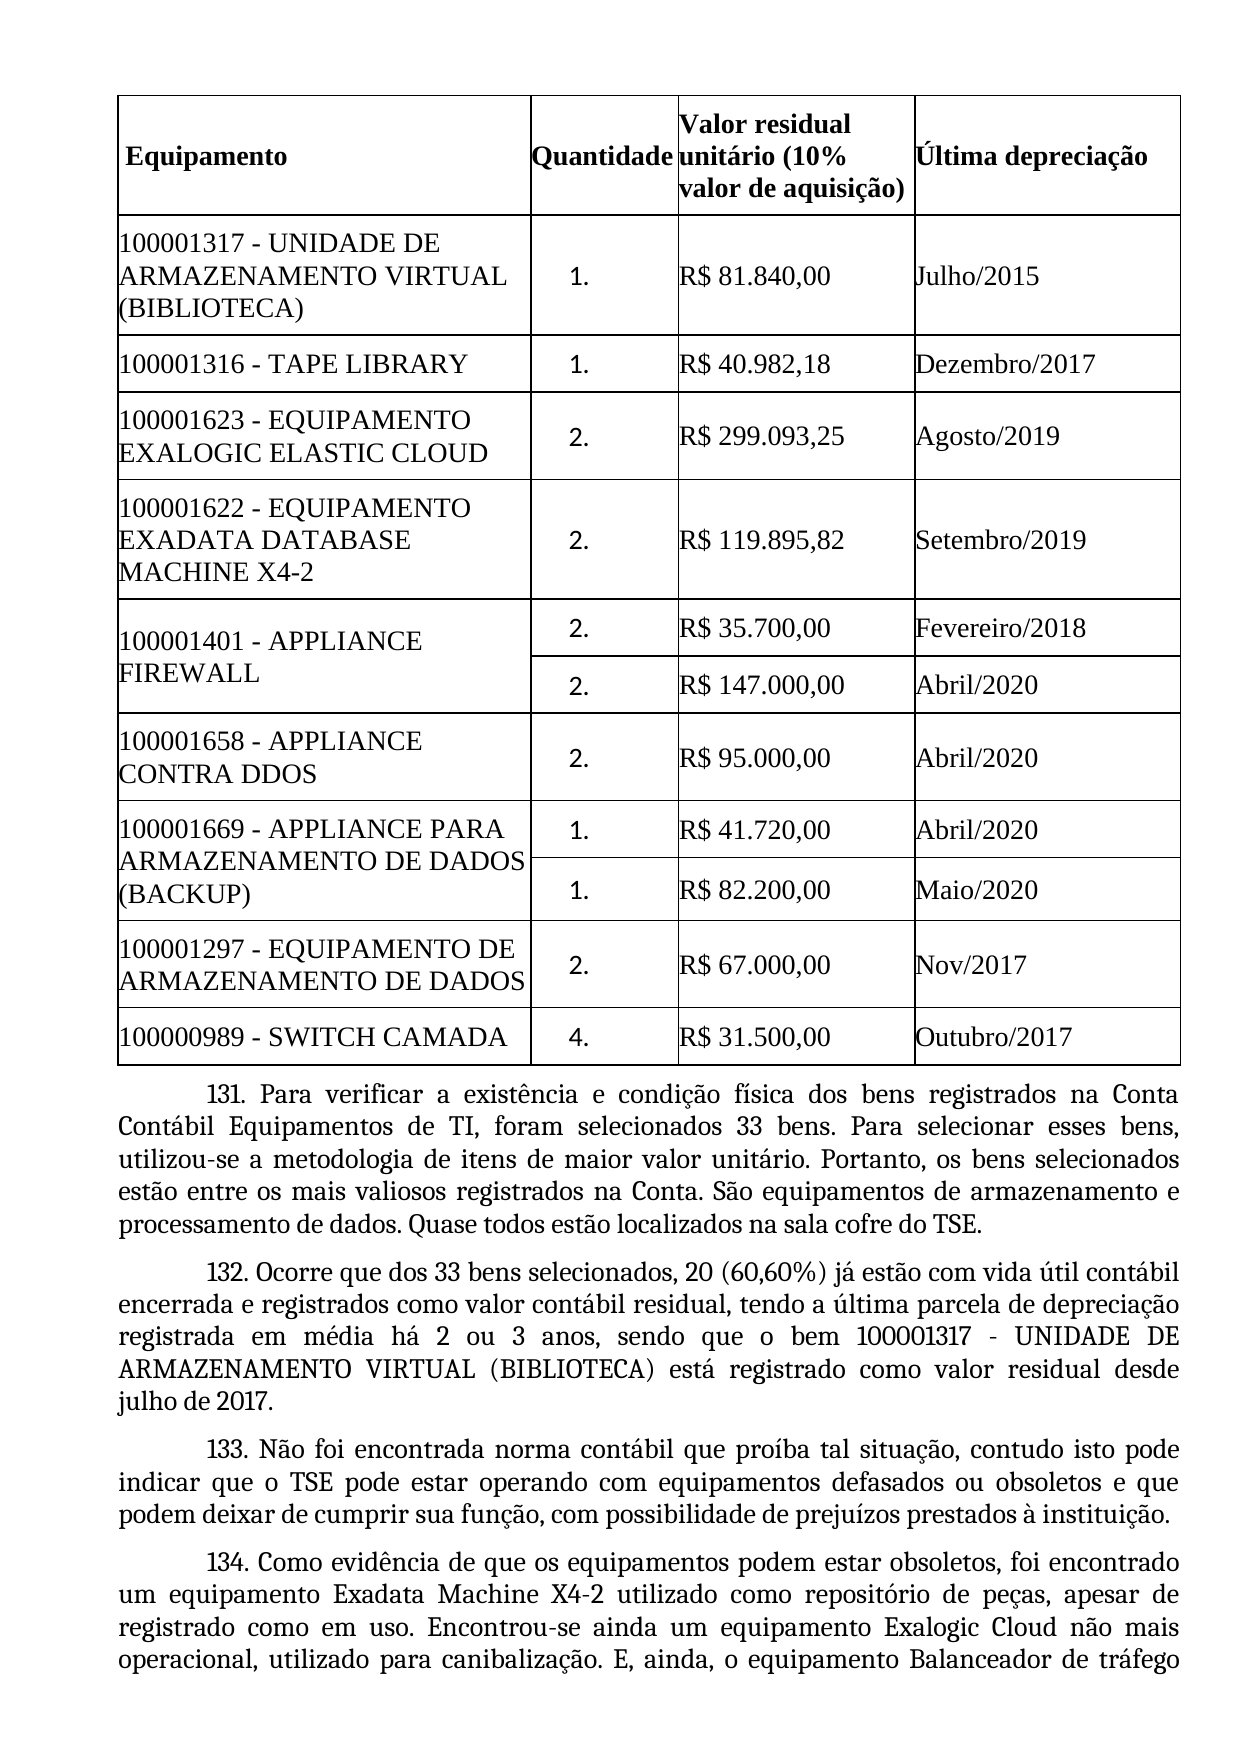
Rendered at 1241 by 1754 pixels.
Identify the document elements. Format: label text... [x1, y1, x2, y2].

table_cell R$ 41.720,00 [679, 801, 914, 857]
table_cell R$ 81.840,00 [679, 216, 914, 334]
table_cell [532, 600, 678, 655]
table_cell 100001316 - TAPE LIBRARY [119, 336, 530, 391]
table_cell Fevereiro/2018 [916, 600, 1180, 655]
table_cell 100001669 - APPLIANCE PARA ARMAZENAMENTO DE DADOS (BACKUP) [119, 801, 530, 919]
table_cell [532, 657, 678, 712]
table_cell [532, 336, 678, 391]
text 134. Como evidência de que os equipamentos podem estar obsoletos, foi encontrado um equipamento Exadata Machine X4-2 utilizado como repositório de peças, apesar de registrado como em uso. Encontrou-se ainda um equipamento Exalogic Cloud não mais operacional, utilizado para canibalização. E, ainda, o equipamento Balanceador de tráfego [118, 1546, 1181, 1676]
table_cell Dezembro/2017 [916, 336, 1180, 391]
table_cell [532, 801, 678, 857]
table_cell R$ 119.895,82 [679, 480, 914, 598]
table_cell R$ 31.500,00 [679, 1008, 914, 1064]
table_cell 100001658 - APPLIANCE CONTRA DDOS [119, 714, 530, 800]
table_cell 100001317 - UNIDADE DE ARMAZENAMENTO VIRTUAL (BIBLIOTECA) [119, 216, 530, 334]
text 132. Ocorre que dos 33 bens selecionados, 20 (60,60%) já estão com vida útil contábil encerrada e registrados como valor contábil residual, tendo a última parcela de depreciação registrada em média há 2 ou 3 anos, sendo que o bem 100001317 - UNIDADE DE ARMAZENAMENTO VIRTUAL (BIBLIOTECA) está registrado como valor residual desde julho de 2017. [118, 1256, 1181, 1418]
table_cell 100001401 - APPLIANCE FIREWALL [119, 600, 530, 712]
table_cell R$ 40.982,18 [679, 336, 914, 391]
table_cell R$ 67.000,00 [679, 921, 914, 1007]
table_cell 100001623 - EQUIPAMENTO EXALOGIC ELASTIC CLOUD [119, 393, 530, 478]
table_cell [532, 858, 678, 919]
table_cell R$ 35.700,00 [679, 600, 914, 655]
table_cell [532, 714, 678, 800]
table_cell Julho/2015 [916, 216, 1180, 334]
table_cell [532, 1008, 678, 1064]
table_cell Outubro/2017 [916, 1008, 1180, 1064]
table_cell R$ 95.000,00 [679, 714, 914, 800]
table_header Valor residual unitário (10% valor de aquisição) [679, 96, 914, 214]
table_cell Abril/2020 [916, 801, 1180, 857]
table_cell [532, 480, 678, 598]
table_cell Agosto/2019 [916, 393, 1180, 478]
text 131. Para verificar a existência e condição física dos bens registrados na Conta Contábil Equipamentos de TI, foram selecionados 33 bens. Para selecionar esses bens, utilizou-se a metodologia de itens de maior valor unitário. Portanto, os bens selecionados estão entre os mais valiosos registrados na Conta. São equipamentos de armazenamento e processamento de dados. Quase todos estão localizados na sala cofre do TSE. [118, 1078, 1181, 1240]
table_cell Abril/2020 [916, 657, 1180, 712]
table_cell Maio/2020 [916, 858, 1180, 919]
table_cell 100001297 - EQUIPAMENTO DE ARMAZENAMENTO DE DADOS [119, 921, 530, 1007]
table_header Última depreciação [916, 96, 1180, 214]
table_cell R$ 299.093,25 [679, 393, 914, 478]
table_cell [532, 216, 678, 334]
text 133. Não foi encontrada norma contábil que proíba tal situação, contudo isto pode indicar que o TSE pode estar operando com equipamentos defasados ou obsoletos e que podem deixar de cumprir sua função, com possibilidade de prejuízos prestados à instituição. [118, 1433, 1181, 1531]
table_cell Abril/2020 [916, 714, 1180, 800]
table_cell 100000989 - SWITCH CAMADA [119, 1008, 530, 1064]
table_cell [532, 393, 678, 478]
table_cell R$ 147.000,00 [679, 657, 914, 712]
table_cell 100001622 - EQUIPAMENTO EXADATA DATABASE MACHINE X4-2 [119, 480, 530, 598]
table_header Equipamento [119, 96, 530, 214]
table_cell Setembro/2019 [916, 480, 1180, 598]
table_cell [532, 921, 678, 1007]
table_cell Nov/2017 [916, 921, 1180, 1007]
table_cell R$ 82.200,00 [679, 858, 914, 919]
table_header Quantidade [532, 96, 678, 214]
